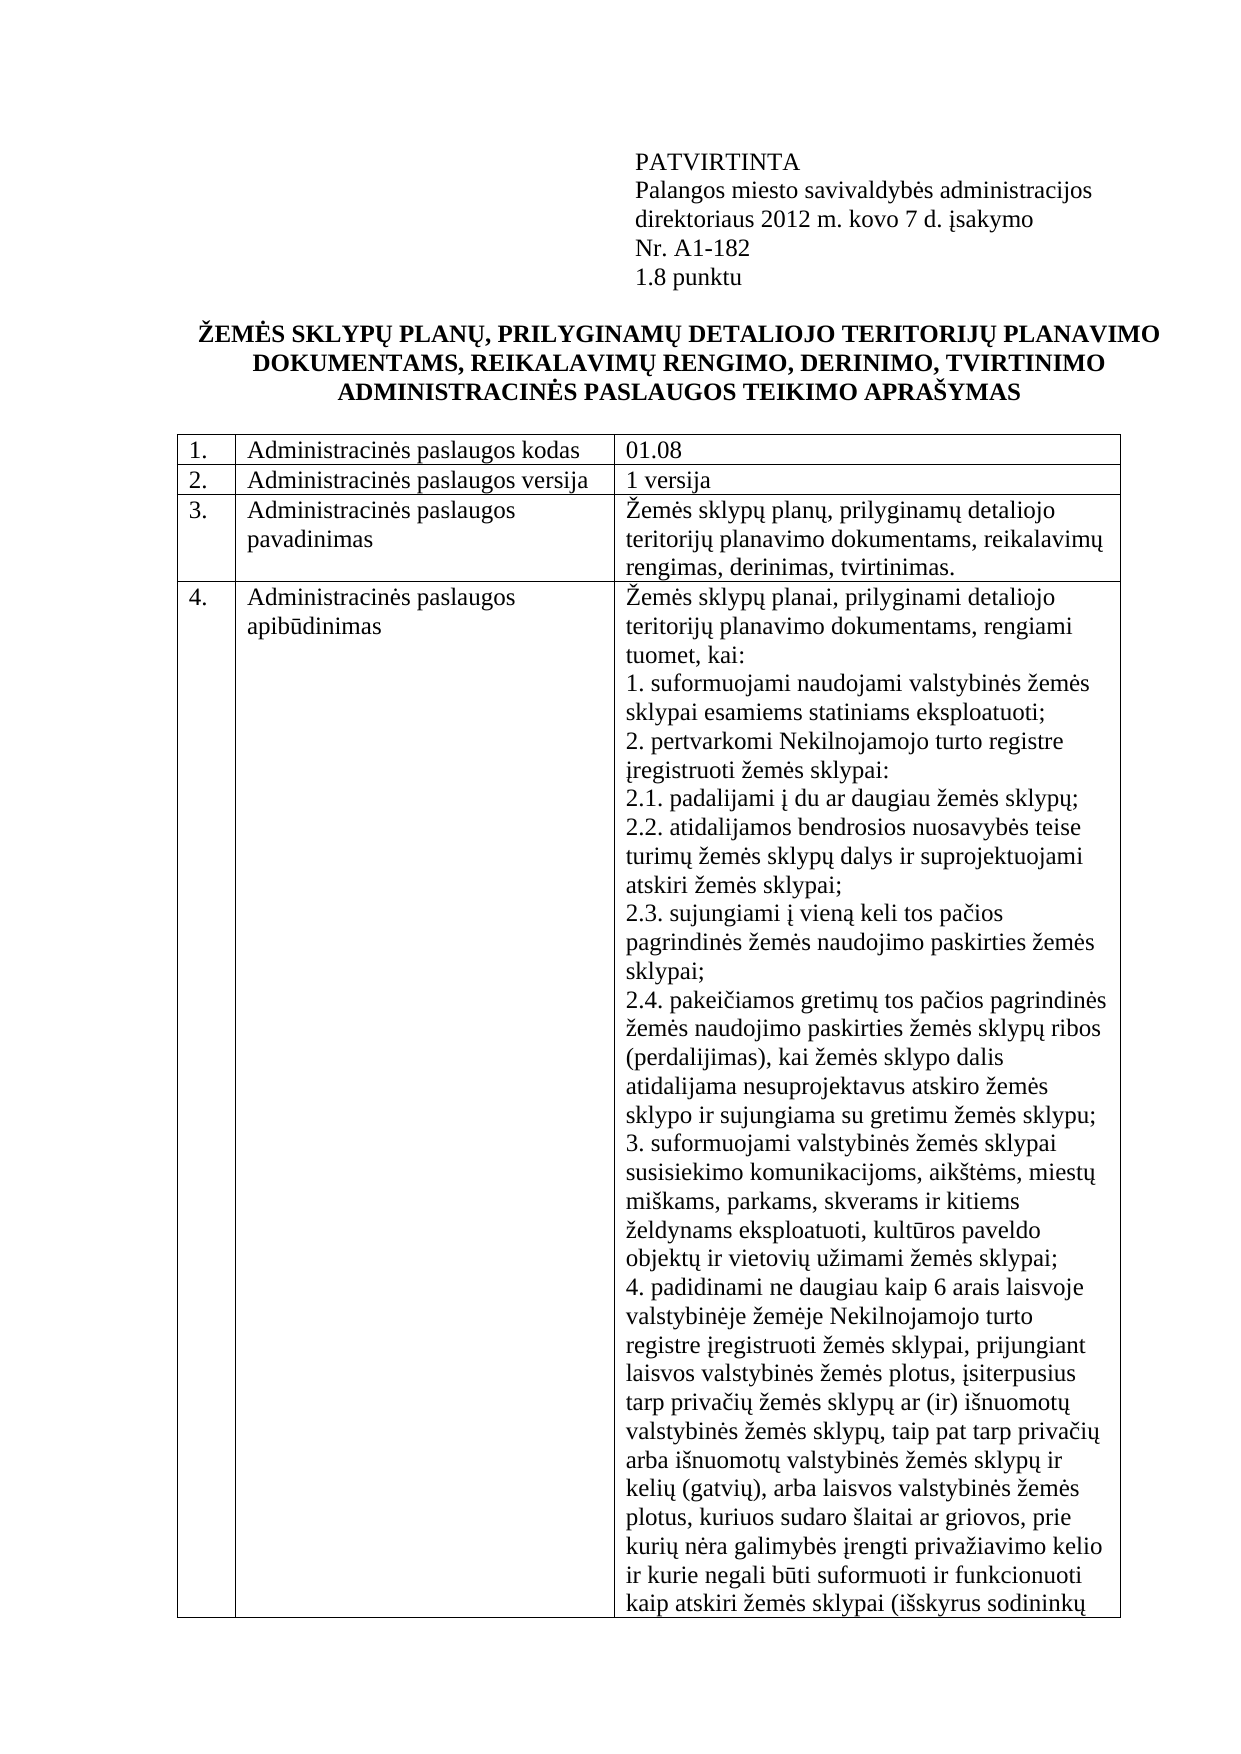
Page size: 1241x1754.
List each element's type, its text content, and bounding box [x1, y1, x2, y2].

table_cell 1 versija [615, 465, 1120, 494]
text Palangos miesto savivaldybės administracijos [635, 176, 1181, 204]
text ADMINISTRACINĖS PASLAUGOS TEIKIMO APRAŠYMAS [177, 377, 1181, 406]
table_cell 4. [178, 582, 235, 1617]
table_cell Administracinės paslaugos apibūdinimas [236, 582, 614, 1617]
text direktoriaus 2012 m. kovo 7 d. įsakymo [635, 204, 1181, 233]
table_cell Žemės sklypų planai, prilyginami detaliojo teritorijų planavimo dokumentams, rengiami tuomet, kai: 1. suformuojami naudojami valstybinės žemės sklypai esamiems statiniams eksploatuoti; 2. pertvarkomi Nekilnojamojo turto registre įregistruoti žemės sklypai: 2.1. padalijami į du ar daugiau žemės sklypų; 2.2. atidalijamos bendrosios nuosavybės teise turimų žemės sklypų dalys ir suprojektuojami atskiri žemės sklypai; 2.3. sujungiami į vieną keli tos pačios pagrindinės žemės naudojimo paskirties žemės sklypai; 2.4. pakeičiamos gretimų tos pačios pagrindinės žemės naudojimo paskirties žemės sklypų ribos (perdalijimas), kai žemės sklypo dalis atidalijama nesuprojektavus atskiro žemės sklypo ir sujungiama su gretimu žemės sklypu; 3. suformuojami valstybinės žemės sklypai susisiekimo komunikacijoms, aikštėms, miestų miškams, parkams, skverams ir kitiems želdynams eksploatuoti, kultūros paveldo objektų ir vietovių užimami žemės sklypai; 4. padidinami ne daugiau kaip 6 arais laisvoje valstybinėje žemėje Nekilnojamojo turto registre įregistruoti žemės sklypai, prijungiant laisvos valstybinės žemės plotus, įsiterpusius tarp privačių žemės sklypų ar (ir) išnuomotų valstybinės žemės sklypų, taip pat tarp privačių arba išnuomotų valstybinės žemės sklypų ir kelių (gatvių), arba laisvos valstybinės žemės plotus, kuriuos sudaro šlaitai ar griovos, prie kurių nėra galimybės įrengti privažiavimo kelio ir kurie negali būti suformuoti ir funkcionuoti kaip atskiri žemės sklypai (išskyrus sodininkų [615, 582, 1120, 1617]
text 1.8 punktu [635, 262, 1181, 291]
table_cell 3. [178, 495, 235, 581]
text Žemės sklypų planų, prilyginamų detaliojo teritorijų planavimo dokumentams, reikalavimų rengimo, derinimo, tvirtinimo [177, 319, 1181, 377]
table_cell Administracinės paslaugos pavadinimas [236, 495, 614, 581]
table_header 1. [178, 435, 235, 464]
table_header Administracinės paslaugos kodas [236, 435, 614, 464]
text PATVIRTINTA [635, 147, 1181, 176]
table_cell Administracinės paslaugos versija [236, 465, 614, 494]
table_cell Žemės sklypų planų, prilyginamų detaliojo teritorijų planavimo dokumentams, reikalavimų rengimas, derinimas, tvirtinimas. [615, 495, 1120, 581]
table_cell 2. [178, 465, 235, 494]
text Nr. A1-182 [635, 233, 1181, 262]
table_header 01.08 [615, 435, 1120, 464]
